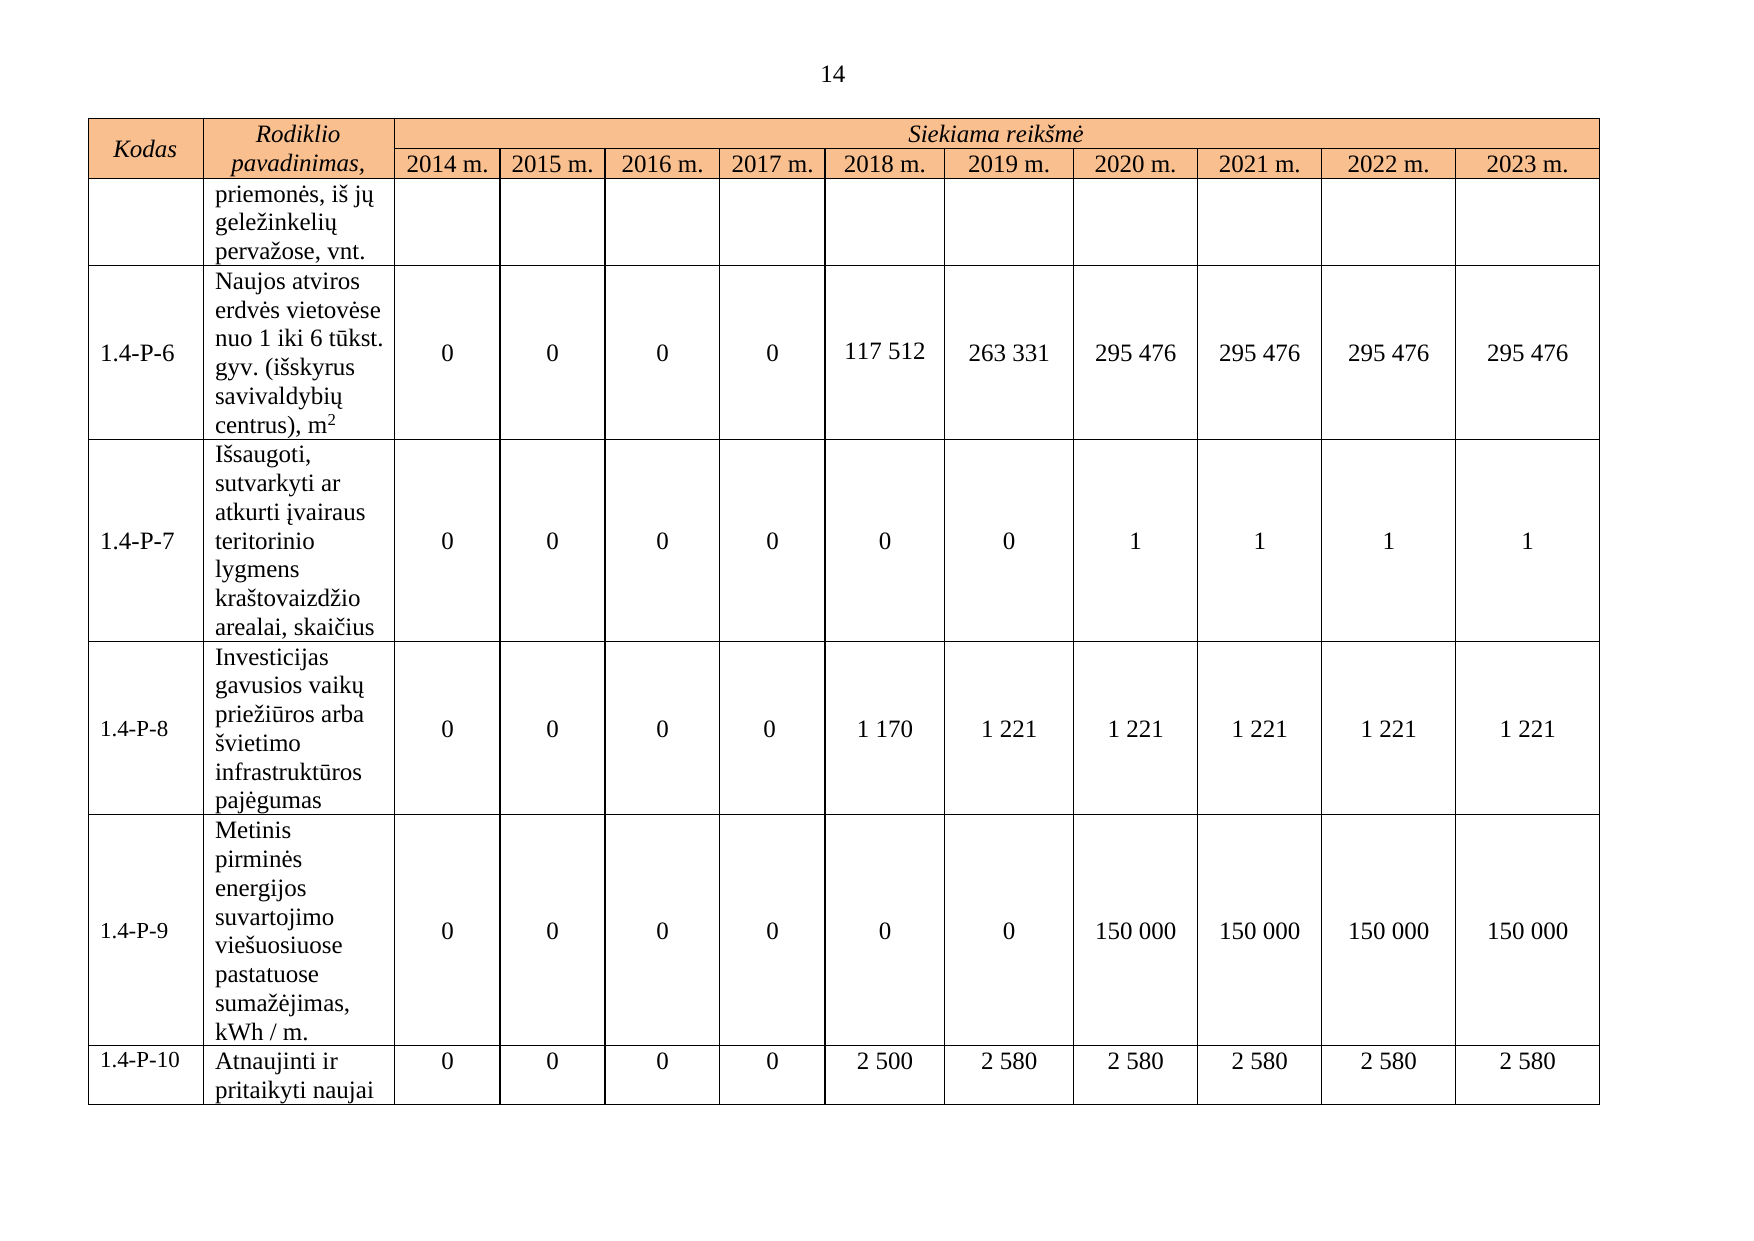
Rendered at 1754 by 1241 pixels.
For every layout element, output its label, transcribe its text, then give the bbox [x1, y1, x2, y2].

table_cell 2018 m. [826, 149, 944, 178]
table_cell 2021 m. [1198, 149, 1321, 178]
table_cell 2 580 [1322, 1046, 1455, 1104]
table_cell 0 [395, 642, 499, 814]
table_cell 1.4-P-9 [89, 815, 203, 1045]
table_cell 2015 m. [501, 149, 604, 178]
table_cell 1 170 [826, 642, 944, 814]
table_cell [826, 179, 944, 265]
table_cell Investicijas gavusios vaikų priežiūros arba švietimo infrastruktūros pajėgumas [204, 642, 394, 814]
table_cell 0 [395, 266, 499, 438]
table_cell 1 [1456, 440, 1599, 641]
table_cell 0 [945, 440, 1073, 641]
table_cell [945, 179, 1073, 265]
table_cell [606, 179, 719, 265]
table_cell 295 476 [1074, 266, 1197, 438]
table_cell 0 [606, 642, 719, 814]
table_cell 1.4-P-10 [89, 1046, 203, 1104]
table_cell 0 [720, 266, 824, 438]
table_cell [1322, 179, 1455, 265]
table_cell 0 [720, 1046, 824, 1104]
table_cell 1 221 [1322, 642, 1455, 814]
table_cell [720, 179, 824, 265]
table_cell 0 [395, 440, 499, 641]
table_cell 0 [501, 266, 604, 438]
table_cell 1.4-P-7 [89, 440, 203, 641]
table_cell [1456, 179, 1599, 265]
table_cell 2019 m. [945, 149, 1073, 178]
table_cell 0 [945, 815, 1073, 1045]
table_cell [1074, 179, 1197, 265]
table_cell Metinis pirminės energijos suvartojimo viešuosiuose pastatuose sumažėjimas, kWh / m. [204, 815, 394, 1045]
table_cell 0 [606, 266, 719, 438]
table_cell [1198, 179, 1321, 265]
table_cell 0 [826, 815, 944, 1045]
table_cell 0 [501, 440, 604, 641]
table_cell 1 221 [1074, 642, 1197, 814]
table_cell 0 [606, 440, 719, 641]
table_cell 0 [395, 1046, 499, 1104]
table_cell [501, 179, 604, 265]
table_cell 0 [720, 440, 824, 641]
table_header Siekiama reikšmė [395, 119, 1599, 148]
table_cell 0 [501, 815, 604, 1045]
table_cell 117 512 [826, 266, 944, 438]
table_cell 1 221 [1198, 642, 1321, 814]
table_cell Išsaugoti, sutvarkyti ar atkurti įvairaus teritorinio lygmens kraštovaizdžio arealai, skaičius [204, 440, 394, 641]
table_cell 2 580 [1456, 1046, 1599, 1104]
table_cell 2014 m. [395, 149, 499, 178]
table_cell 2022 m. [1322, 149, 1455, 178]
table_cell 0 [826, 440, 944, 641]
table_cell 295 476 [1322, 266, 1455, 438]
table_cell 1.4-P-6 [89, 266, 203, 438]
table_cell 295 476 [1456, 266, 1599, 438]
table_cell 2020 m. [1074, 149, 1197, 178]
table_header Kodas [89, 119, 203, 178]
table_cell 0 [606, 815, 719, 1045]
table_header Rodiklio pavadinimas, matavimo vienetai [204, 119, 394, 178]
table_cell 2 580 [1198, 1046, 1321, 1104]
table_cell 0 [720, 815, 824, 1045]
table_cell 295 476 [1198, 266, 1321, 438]
table_cell 1 [1198, 440, 1321, 641]
table_cell 1 [1074, 440, 1197, 641]
table_cell [395, 179, 499, 265]
table_cell 150 000 [1322, 815, 1455, 1045]
table_cell 0 [501, 642, 604, 814]
table_cell 150 000 [1456, 815, 1599, 1045]
table_cell 2 500 [826, 1046, 944, 1104]
table_cell 2023 m. [1456, 149, 1599, 178]
table_cell Atnaujinti ir pritaikyti naujai paskirčiai pastatai ir statiniai kaimo vietovėse, m2 [204, 1046, 394, 1104]
table_cell 263 331 [945, 266, 1073, 438]
table_cell 0 [501, 1046, 604, 1104]
table_cell 150 000 [1074, 815, 1197, 1045]
table_cell 0 [395, 815, 499, 1045]
table_cell 2016 m. [606, 149, 719, 178]
table_cell [89, 179, 203, 265]
table_cell 1 221 [1456, 642, 1599, 814]
table_cell Įdiegtos saugų eismą gerinančios ir aplinkosaugos priemonės, iš jų geležinkelių pervažose, vnt. [204, 179, 394, 265]
table_cell 1 [1322, 440, 1455, 641]
table_cell Naujos atviros erdvės vietovėse nuo 1 iki 6 tūkst. gyv. (išskyrus savivaldybių centrus), m2 [204, 266, 394, 438]
table_cell 0 [720, 642, 824, 814]
table_cell 2 580 [945, 1046, 1073, 1104]
table_cell 150 000 [1198, 815, 1321, 1045]
table_cell 0 [606, 1046, 719, 1104]
table_cell 1 221 [945, 642, 1073, 814]
table_cell 2017 m. [720, 149, 824, 178]
table_cell 1.4-P-8 [89, 642, 203, 814]
table_cell 2 580 [1074, 1046, 1197, 1104]
